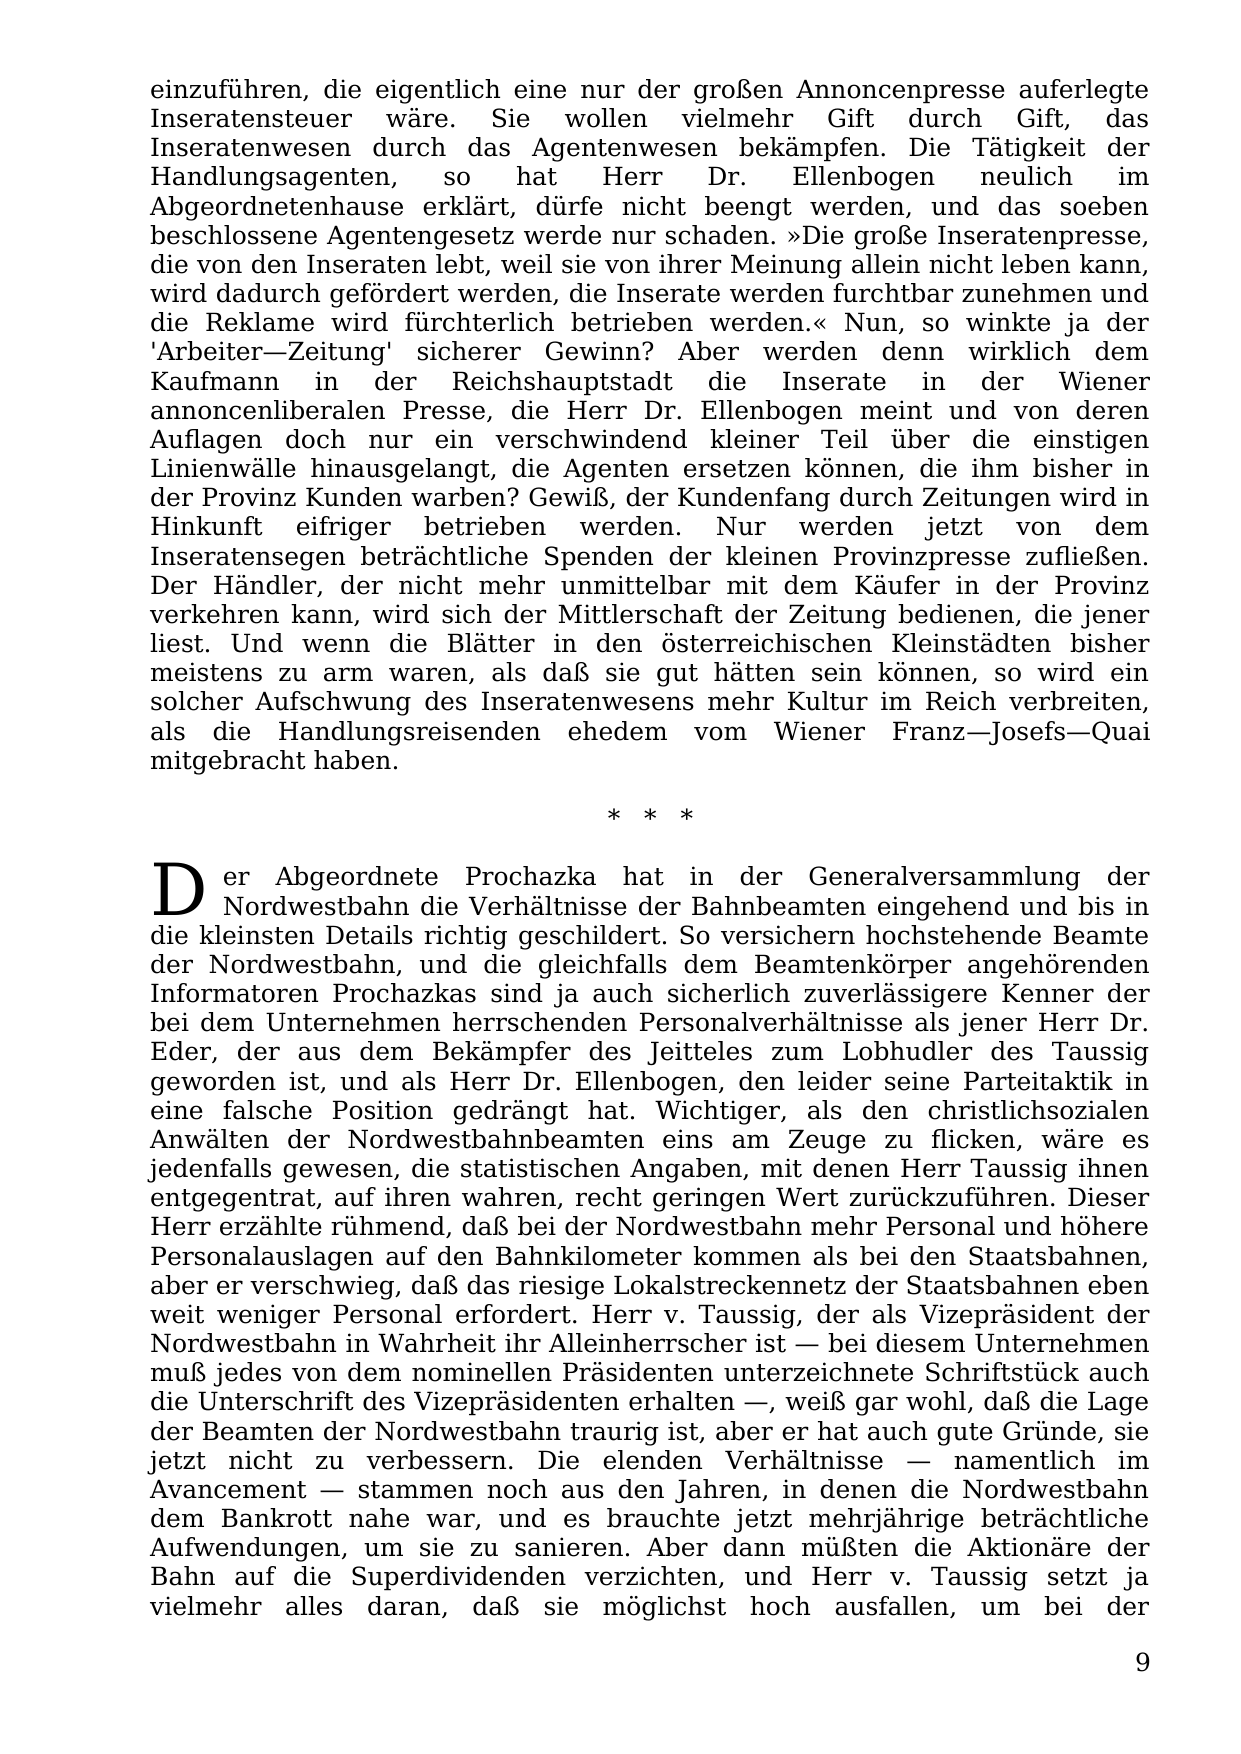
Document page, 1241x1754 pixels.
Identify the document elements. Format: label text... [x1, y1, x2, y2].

text einzuführen, die eigentlich eine nur der großen Annoncenpresse auferlegte Inseratensteuer wäre. Sie wollen vielmehr Gift durch Gift, das Inseratenwesen durch das Agentenwesen bekämpfen. Die Tätigkeit der Handlungsagenten, so hat Herr Dr. Ellenbogen neulich im Abgeordnetenhause erklärt, dürfe nicht beengt werden, und das soeben beschlossene Agentengesetz werde nur schaden. »Die große Inseratenpresse, die von den Inseraten lebt, weil sie von ihrer Meinung allein nicht leben kann, wird dadurch gefördert werden, die Inserate werden furchtbar zunehmen und die Reklame wird fürchterlich betrieben werden.« Nun, so winkte ja der 'Arbeiter—Zeitung' sicherer Gewinn? Aber werden denn wirklich dem Kaufmann in der Reichshauptstadt die Inserate in der Wiener annoncenliberalen Presse, die Herr Dr. Ellenbogen meint und von deren Auflagen doch nur ein verschwindend kleiner Teil über die einstigen Linienwälle hinausgelangt, die Agenten ersetzen können, die ihm bisher in der Provinz Kunden warben? Gewiß, der Kundenfang durch Zeitungen wird in Hinkunft eifriger betrieben werden. Nur werden jetzt von dem Inseratensegen beträchtliche Spenden der kleinen Provinzpresse zufließen. Der Händler, der nicht mehr unmittelbar mit dem Käufer in der Provinz verkehren kann, wird sich der Mittlerschaft der Zeitung bedienen, die jener liest. Und wenn die Blätter in den österreichischen Kleinstädten bisher meistens zu arm waren, als daß sie gut hätten sein können, so wird ein solcher Aufschwung des Inseratenwesens mehr Kultur im Reich verbreiten, als die Handlungsreisenden ehedem vom Wiener Franz—Josefs—Quai mitgebracht haben. [150, 75, 1151, 775]
text Der Abgeordnete Prochazka hat in der Generalversammlung der Nordwestbahn die Verhältnisse der Bahnbeamten eingehend und bis in die kleinsten Details richtig geschildert. So versichern hochstehende Beamte der Nordwestbahn, und die gleichfalls dem Beamtenkörper angehörenden Informatoren Prochazkas sind ja auch sicherlich zuverlässigere Kenner der bei dem Unternehmen herrschenden Personalverhältnisse als jener Herr Dr. Eder, der aus dem Bekämpfer des Jeitteles zum Lobhudler des Taussig geworden ist, und als Herr Dr. Ellenbogen, den leider seine Parteitaktik in eine falsche Position gedrängt hat. Wichtiger, als den christlichsozialen Anwälten der Nordwestbahnbeamten eins am Zeuge zu flicken, wäre es jedenfalls gewesen, die statistischen Angaben, mit denen Herr Taussig ihnen entgegentrat, auf ihren wahren, recht geringen Wert zurückzuführen. Dieser Herr erzählte rühmend, daß bei der Nordwestbahn mehr Personal und höhere Personalauslagen auf den Bahnkilometer kommen als bei den Staatsbahnen, aber er verschwieg, daß das riesige Lokalstreckennetz der Staatsbahnen eben weit weniger Personal erfordert. Herr v. Taussig, der als Vizepräsident der Nordwestbahn in Wahrheit ihr Alleinherrscher ist — bei diesem Unternehmen muß jedes von dem nominellen Präsidenten unterzeichnete Schriftstück auch die Unterschrift des Vizepräsidenten erhalten —, weiß gar wohl, daß die Lage der Beamten der Nordwestbahn traurig ist, aber er hat auch gute Gründe, sie jetzt nicht zu verbessern. Die elenden Verhältnisse — namentlich im Avancement — stammen noch aus den Jahren, in denen die Nordwestbahn dem Bankrott nahe war, und es brauchte jetzt mehrjährige beträchtliche Aufwendungen, um sie zu sanieren. Aber dann müßten die Aktionäre der Bahn auf die Superdividenden verzichten, und Herr v. Taussig setzt ja vielmehr alles daran, daß sie möglichst hoch ausfallen, um bei der [150, 862, 1151, 1621]
text * * * [150, 804, 1151, 833]
